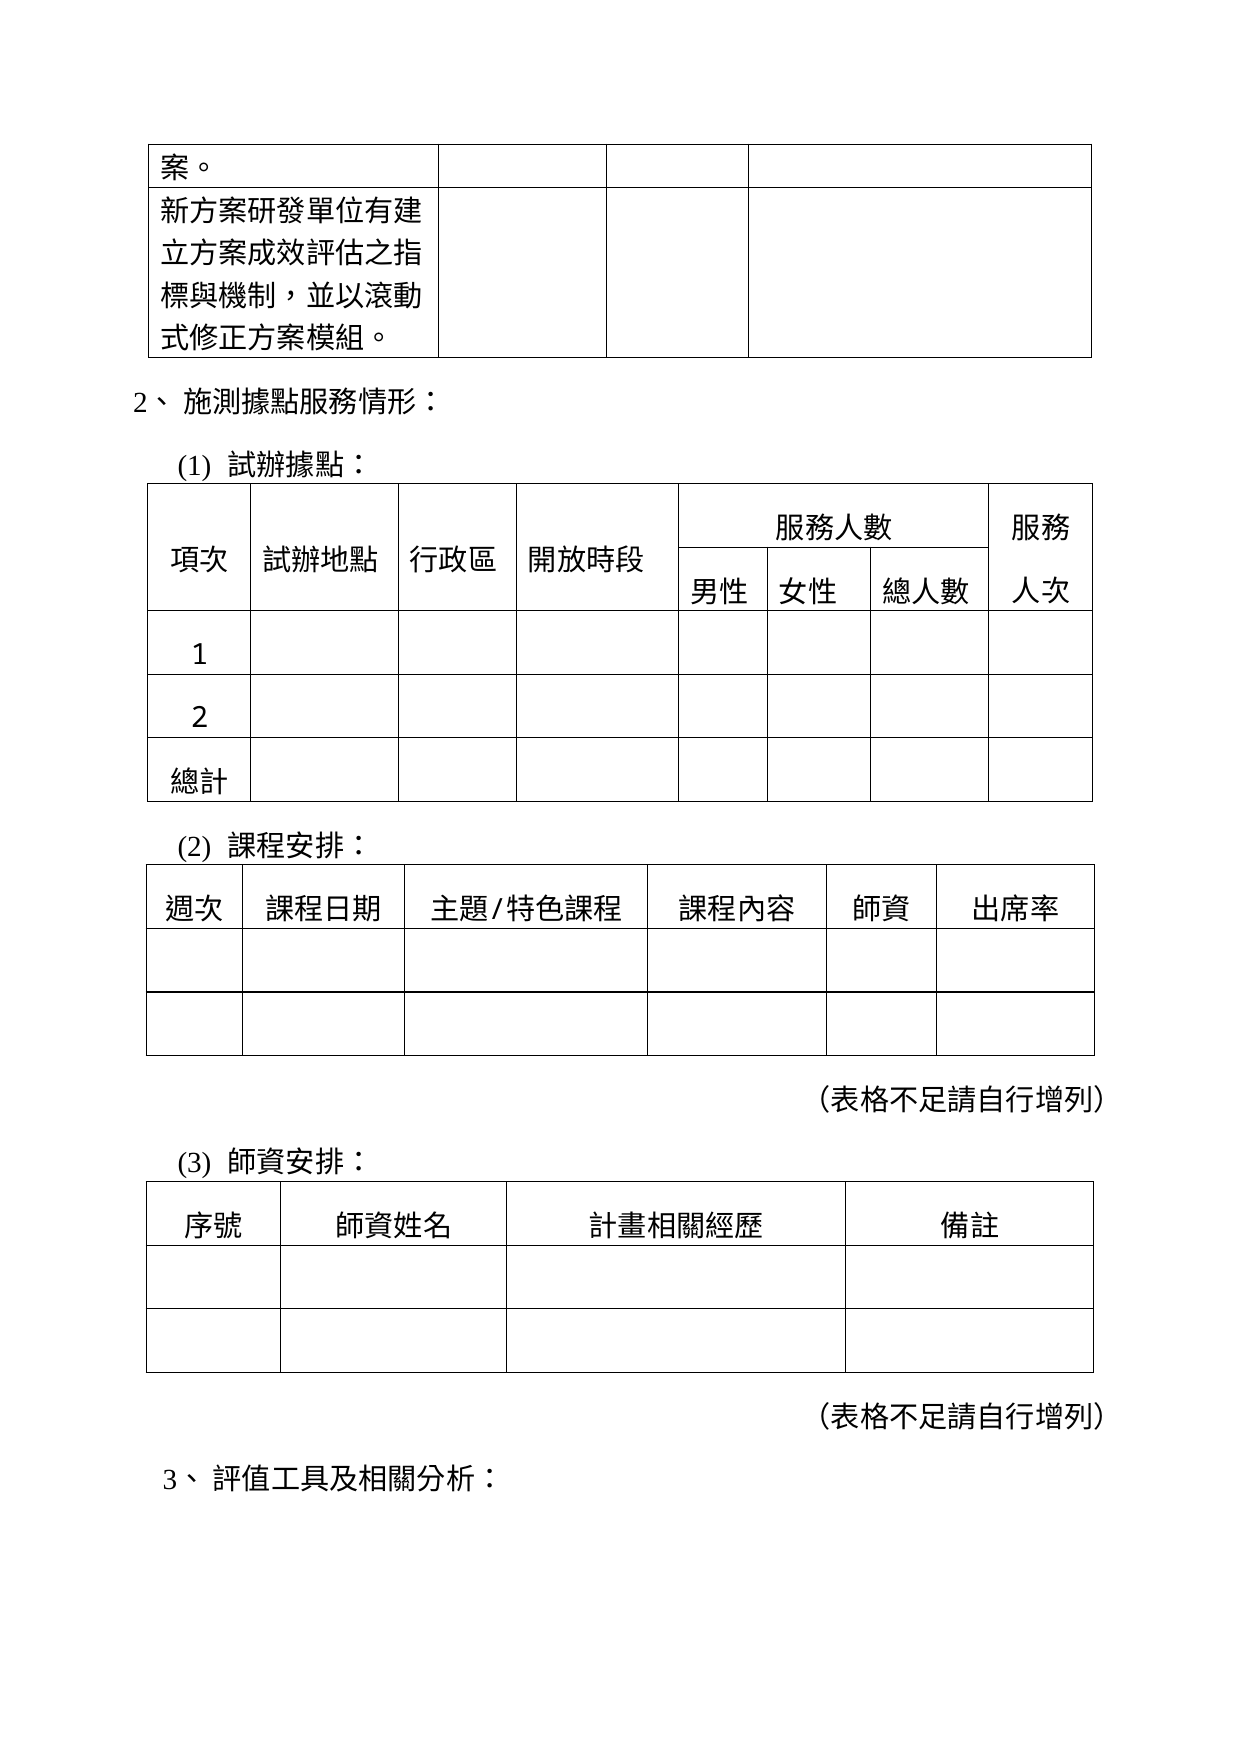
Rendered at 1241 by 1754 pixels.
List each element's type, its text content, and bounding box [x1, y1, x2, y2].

table_cell [679, 611, 767, 674]
table_cell [439, 145, 606, 187]
table_cell [846, 1246, 1093, 1308]
table_header 師資 [827, 865, 936, 928]
list 施測據點服務情形： [133, 358, 1122, 421]
table_cell 總人數 [871, 548, 988, 610]
table_cell [405, 929, 647, 991]
list 評值工具及相關分析： [162, 1435, 1122, 1498]
table_header 備註 [846, 1182, 1093, 1244]
table_cell [439, 188, 606, 357]
table_cell [147, 929, 242, 991]
table_cell [648, 929, 826, 991]
table_cell [679, 675, 767, 737]
table_cell [243, 993, 404, 1055]
table_cell [399, 675, 516, 737]
table_cell [648, 993, 826, 1055]
table_cell [517, 611, 678, 674]
table_cell [251, 675, 398, 737]
table_cell [517, 738, 678, 801]
table_header 行政區 [399, 484, 516, 610]
table_header 試辦地點 [251, 484, 398, 610]
table_header 序號 [147, 1182, 280, 1244]
table_cell [251, 611, 398, 674]
list 師資安排： [177, 1118, 1122, 1181]
table_cell [607, 188, 748, 357]
table_cell [749, 145, 1091, 187]
table_cell [679, 738, 767, 801]
table_cell [399, 611, 516, 674]
table_cell [846, 1309, 1093, 1372]
table_header 計畫相關經歷 [507, 1182, 845, 1244]
table_cell [871, 675, 988, 737]
table_cell [989, 611, 1092, 674]
table_cell [281, 1246, 506, 1308]
table_cell [768, 675, 870, 737]
table_header 服務人數 [679, 484, 988, 547]
table_cell [243, 929, 404, 991]
table_cell [871, 611, 988, 674]
table_cell [147, 1246, 280, 1308]
table_cell [405, 993, 647, 1055]
table_cell 2 [148, 675, 250, 737]
table_cell 男性 [679, 548, 767, 610]
table_header 課程內容 [648, 865, 826, 928]
table_cell 女性 [768, 548, 870, 610]
table_cell [517, 675, 678, 737]
table_header 出席率 [937, 865, 1094, 928]
table_cell [251, 738, 398, 801]
table_header 項次 [148, 484, 250, 610]
table_header 週次 [147, 865, 242, 928]
table_cell [937, 929, 1094, 991]
table_cell 新方案研發單位有建立方案成效評估之指標與機制，並以滾動式修正方案模組。 [149, 188, 438, 357]
table_cell [871, 738, 988, 801]
table_cell [749, 188, 1091, 357]
table_cell [989, 675, 1092, 737]
table_cell [147, 1309, 280, 1372]
table_cell [281, 1309, 506, 1372]
table_cell 案。 [149, 145, 438, 187]
table_cell [937, 993, 1094, 1055]
table_header 服務人次 [989, 484, 1092, 610]
table_cell 1 [148, 611, 250, 674]
table_header 課程日期 [243, 865, 404, 928]
table_cell [989, 738, 1092, 801]
table_cell [827, 993, 936, 1055]
list 課程安排： [177, 802, 1122, 864]
table_cell [147, 993, 242, 1055]
list 試辦據點： [177, 421, 1122, 483]
table_header 開放時段 [517, 484, 678, 610]
table_cell [607, 145, 748, 187]
text （表格不足請自行增列） [301, 1373, 1122, 1435]
table_cell 總計 [148, 738, 250, 801]
table_cell [768, 611, 870, 674]
table_cell [399, 738, 516, 801]
text （表格不足請自行增列） [301, 1056, 1122, 1118]
table_cell [507, 1309, 845, 1372]
table_cell [827, 929, 936, 991]
table_header 師資姓名 [281, 1182, 506, 1244]
table_header 主題/特色課程 [405, 865, 647, 928]
table_cell [768, 738, 870, 801]
table_cell [507, 1246, 845, 1308]
